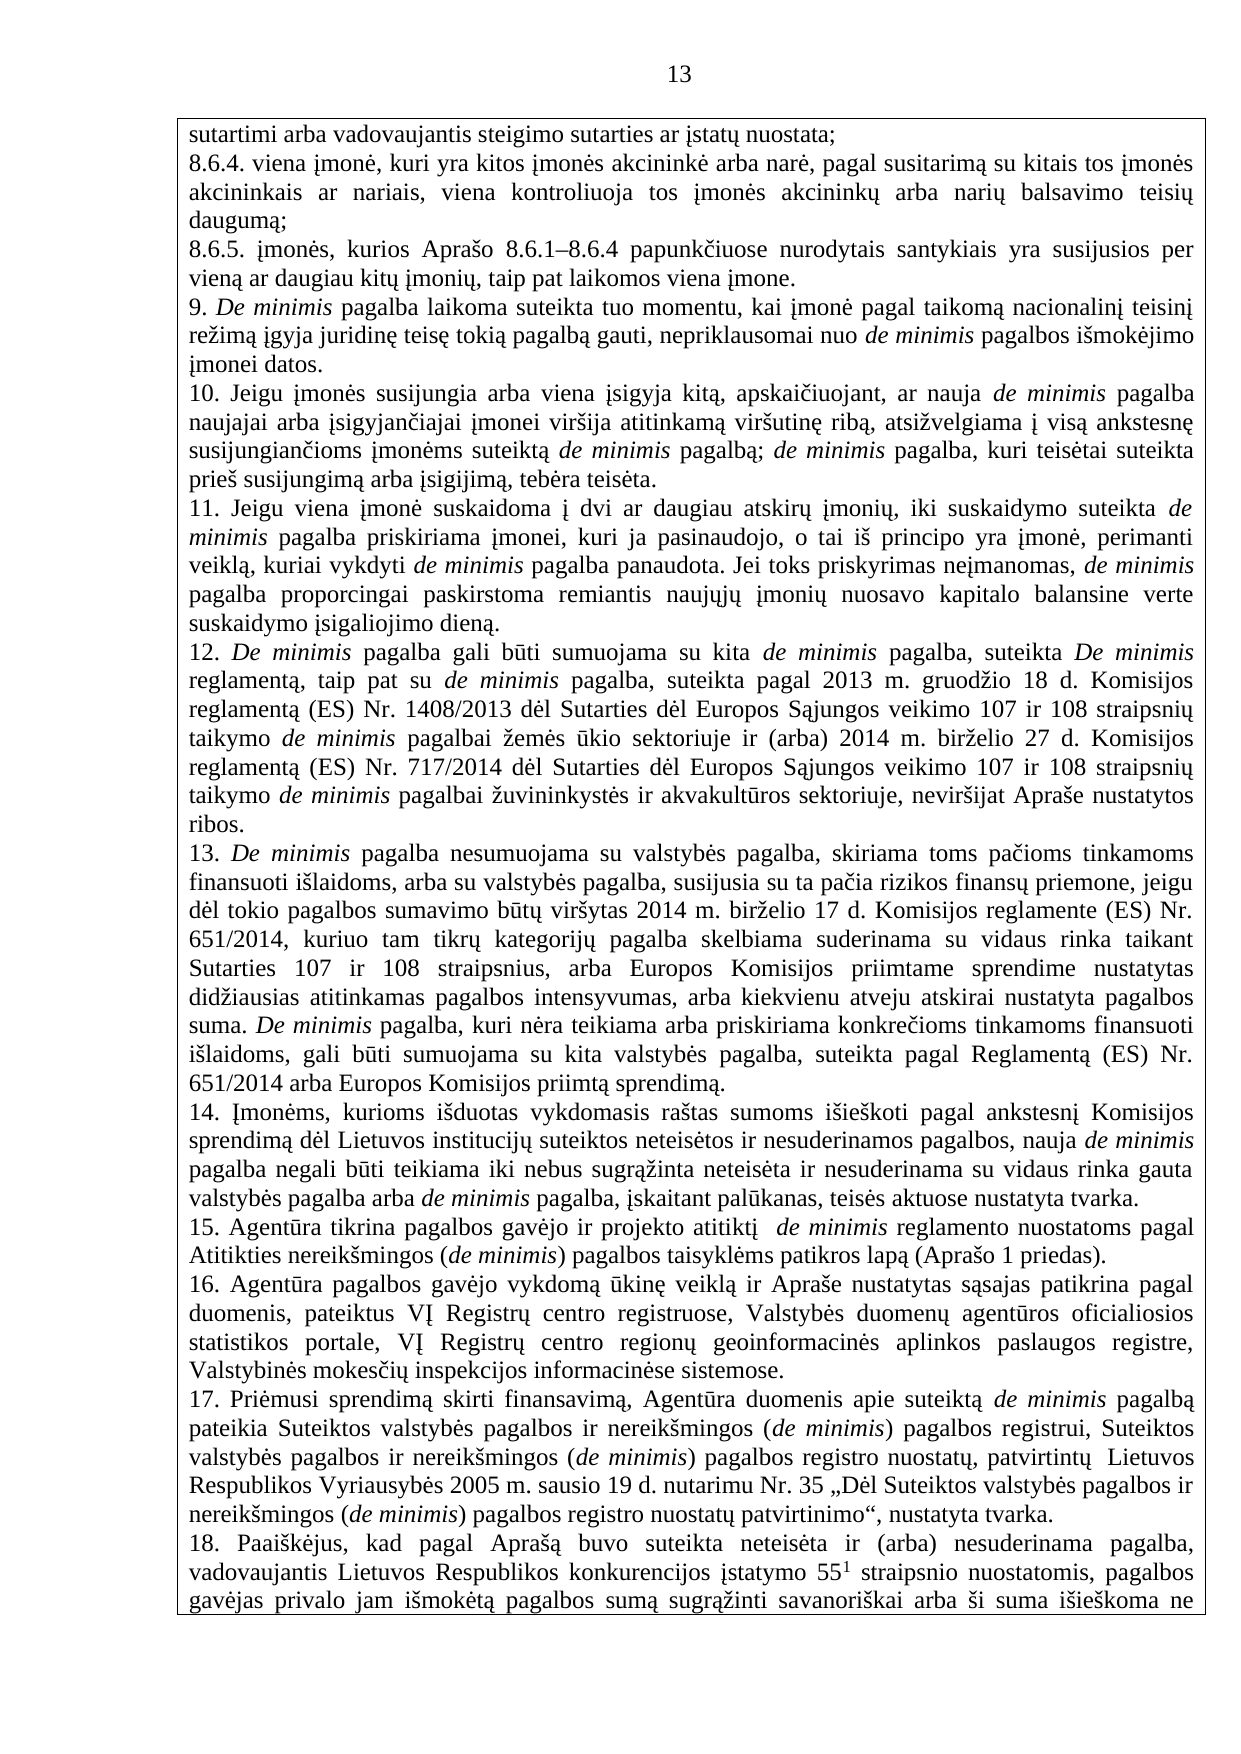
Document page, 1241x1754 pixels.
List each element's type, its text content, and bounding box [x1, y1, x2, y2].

table_cell sutartimi arba vadovaujantis steigimo sutarties ar įstatų nuostata; 8.6.4. viena įmonė, kuri yra kitos įmonės akcininkė arba narė, pagal susitarimą su kitais tos įmonės akcininkais ar nariais, viena kontroliuoja tos įmonės akcininkų arba narių balsavimo teisių daugumą; 8.6.5. įmonės, kurios Aprašo 8.6.1–8.6.4 papunkčiuose nurodytais santykiais yra susijusios per vieną ar daugiau kitų įmonių, taip pat laikomos viena įmone. 9. De minimis pagalba laikoma suteikta tuo momentu, kai įmonė pagal taikomą nacionalinį teisinį režimą įgyja juridinę teisę tokią pagalbą gauti, nepriklausomai nuo de minimis pagalbos išmokėjimo įmonei datos. 10. Jeigu įmonės susijungia arba viena įsigyja kitą, apskaičiuojant, ar nauja de minimis pagalba naujajai arba įsigyjančiajai įmonei viršija atitinkamą viršutinę ribą, atsižvelgiama į visą ankstesnę susijungiančioms įmonėms suteiktą de minimis pagalbą; de minimis pagalba, kuri teisėtai suteikta prieš susijungimą arba įsigijimą, tebėra teisėta. 11. Jeigu viena įmonė suskaidoma į dvi ar daugiau atskirų įmonių, iki suskaidymo suteikta de minimis pagalba priskiriama įmonei, kuri ja pasinaudojo, o tai iš principo yra įmonė, perimanti veiklą, kuriai vykdyti de minimis pagalba panaudota. Jei toks priskyrimas neįmanomas, de minimis pagalba proporcingai paskirstoma remiantis naujųjų įmonių nuosavo kapitalo balansine verte suskaidymo įsigaliojimo dieną. 12. De minimis pagalba gali būti sumuojama su kita de minimis pagalba, suteikta De minimis reglamentą, taip pat su de minimis pagalba, suteikta pagal 2013 m. gruodžio 18 d. Komisijos reglamentą (ES) Nr. 1408/2013 dėl Sutarties dėl Europos Sąjungos veikimo 107 ir 108 straipsnių taikymo de minimis pagalbai žemės ūkio sektoriuje ir (arba) 2014 m. birželio 27 d. Komisijos reglamentą (ES) Nr. 717/2014 dėl Sutarties dėl Europos Sąjungos veikimo 107 ir 108 straipsnių taikymo de minimis pagalbai žuvininkystės ir akvakultūros sektoriuje, neviršijat Apraše nustatytos ribos. 13. De minimis pagalba nesumuojama su valstybės pagalba, skiriama toms pačioms tinkamoms finansuoti išlaidoms, arba su valstybės pagalba, susijusia su ta pačia rizikos finansų priemone, jeigu dėl tokio pagalbos sumavimo būtų viršytas 2014 m. birželio 17 d. Komisijos reglamente (ES) Nr. 651/2014, kuriuo tam tikrų kategorijų pagalba skelbiama suderinama su vidaus rinka taikant Sutarties 107 ir 108 straipsnius, arba Europos Komisijos priimtame sprendime nustatytas didžiausias atitinkamas pagalbos intensyvumas, arba kiekvienu atveju atskirai nustatyta pagalbos suma. De minimis pagalba, kuri nėra teikiama arba priskiriama konkrečioms tinkamoms finansuoti išlaidoms, gali būti sumuojama su kita valstybės pagalba, suteikta pagal Reglamentą (ES) Nr. 651/2014 arba Europos Komisijos priimtą sprendimą. 14. Įmonėms, kurioms išduotas vykdomasis raštas sumoms išieškoti pagal ankstesnį Komisijos sprendimą dėl Lietuvos institucijų suteiktos neteisėtos ir nesuderinamos pagalbos, nauja de minimis pagalba negali būti teikiama iki nebus sugrąžinta neteisėta ir nesuderinama su vidaus rinka gauta valstybės pagalba arba de minimis pagalba, įskaitant palūkanas, teisės aktuose nustatyta tvarka. 15. Agentūra tikrina pagalbos gavėjo ir projekto atitiktį de minimis reglamento nuostatoms pagal Atitikties nereikšmingos (de minimis) pagalbos taisyklėms patikros lapą (Aprašo 1 priedas). 16. Agentūra pagalbos gavėjo vykdomą ūkinę veiklą ir Apraše nustatytas sąsajas patikrina pagal duomenis, pateiktus VĮ Registrų centro registruose, Valstybės duomenų agentūros oficialiosios statistikos portale, VĮ Registrų centro regionų geoinformacinės aplinkos paslaugos registre, Valstybinės mokesčių inspekcijos informacinėse sistemose. 17. Priėmusi sprendimą skirti finansavimą, Agentūra duomenis apie suteiktą de minimis pagalbą pateikia Suteiktos valstybės pagalbos ir nereikšmingos (de minimis) pagalbos registrui, Suteiktos valstybės pagalbos ir nereikšmingos (de minimis) pagalbos registro nuostatų, patvirtintų Lietuvos Respublikos Vyriausybės 2005 m. sausio 19 d. nutarimu Nr. 35 „Dėl Suteiktos valstybės pagalbos ir nereikšmingos (de minimis) pagalbos registro nuostatų patvirtinimo“, nustatyta tvarka. 18. Paaiškėjus, kad pagal Aprašą buvo suteikta neteisėta ir (arba) nesuderinama pagalba, vadovaujantis Lietuvos Respublikos konkurencijos įstatymo 551 straipsnio nuostatomis, pagalbos gavėjas privalo jam išmokėtą pagalbos sumą sugrąžinti savanoriškai arba ši suma išieškoma ne [178, 119, 1205, 1614]
